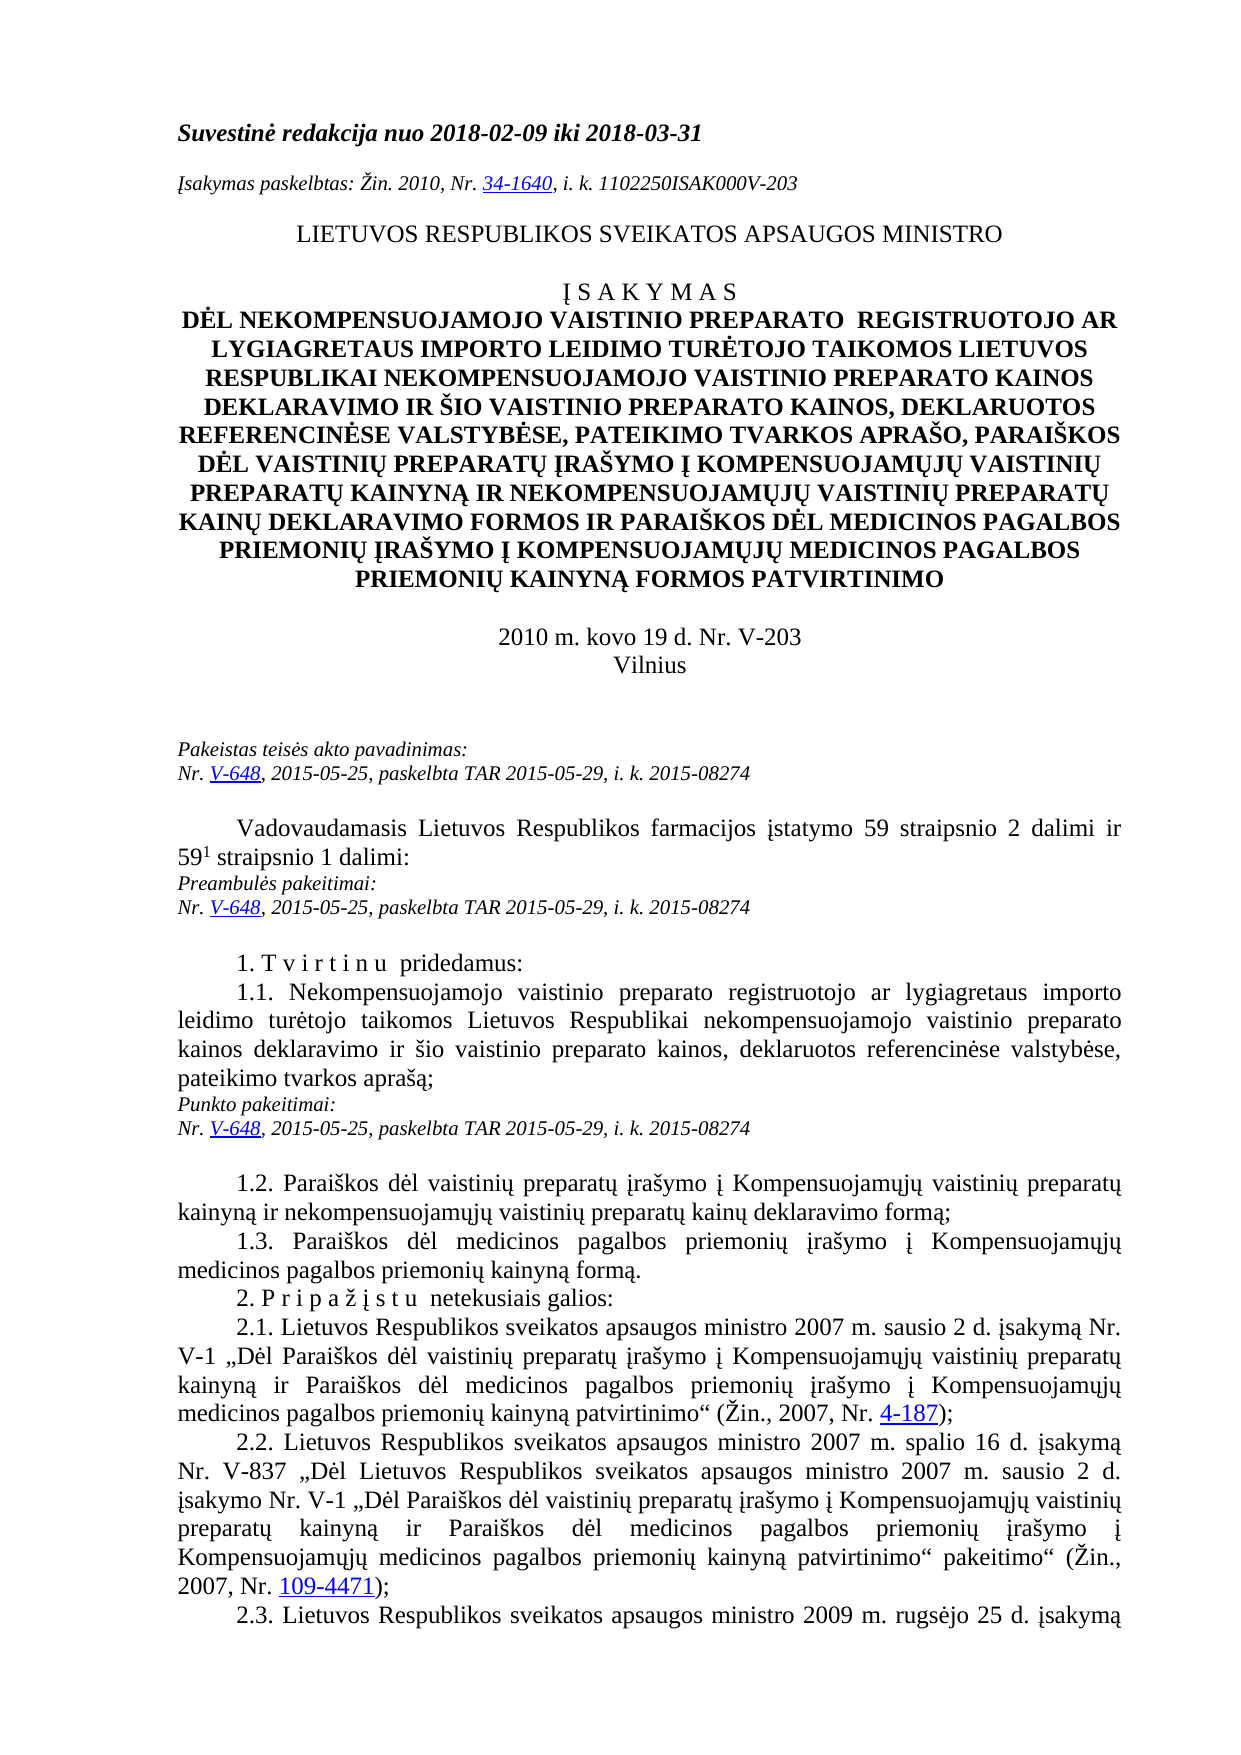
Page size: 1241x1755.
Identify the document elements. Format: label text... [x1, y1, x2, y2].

text 1.2. Paraiškos dėl vaistinių preparatų įrašymo į Kompensuojamųjų vaistinių preparatų kainyną ir nekompensuojamųjų vaistinių preparatų kainų deklaravimo formą; [177, 1168, 1122, 1226]
text 2.1. Lietuvos Respublikos sveikatos apsaugos ministro 2007 m. sausio 2 d. įsakymą Nr. V-1 „Dėl Paraiškos dėl vaistinių preparatų įrašymo į Kompensuojamųjų vaistinių preparatų kainyną ir Paraiškos dėl medicinos pagalbos priemonių įrašymo į Kompensuojamųjų medicinos pagalbos priemonių kainyną patvirtinimo“ (Žin., 2007, Nr. 4-187); [177, 1312, 1122, 1427]
text Vilnius [177, 650, 1122, 679]
text Pakeistas teisės akto pavadinimas: [177, 737, 1122, 761]
text Preambulės pakeitimai: [177, 871, 1122, 895]
text LIETUVOS RESPUBLIKOS SVEIKATOS APSAUGOS MINISTRO [177, 219, 1122, 248]
text 1.3. Paraiškos dėl medicinos pagalbos priemonių įrašymo į Kompensuojamųjų medicinos pagalbos priemonių kainyną formą. [177, 1226, 1122, 1283]
text 2.3. Lietuvos Respublikos sveikatos apsaugos ministro 2009 m. rugsėjo 25 d. įsakymą [177, 1600, 1122, 1628]
text 1.1. Nekompensuojamojo vaistinio preparato registruotojo ar lygiagretaus importo leidimo turėtojo taikomos Lietuvos Respublikai nekompensuojamojo vaistinio preparato kainos deklaravimo ir šio vaistinio preparato kainos, deklaruotos referencinėse valstybėse, pateikimo tvarkos aprašą; [177, 977, 1122, 1092]
text Įsakymas paskelbtas: Žin. 2010, Nr. 34-1640, i. k. 1102250ISAK000V-203 [177, 171, 1122, 195]
text Suvestinė redakcija nuo 2018-02-09 iki 2018-03-31 [177, 118, 1122, 147]
text 2010 m. kovo 19 d. Nr. V-203 [177, 622, 1122, 650]
text 2. Pripažįstu netekusiais galios: [177, 1283, 1122, 1312]
text Punkto pakeitimai: [177, 1092, 1122, 1116]
text 1. Tvirtinu pridedamus: [177, 948, 1122, 977]
text ĮSAKYMAS [177, 277, 1122, 305]
text 2.2. Lietuvos Respublikos sveikatos apsaugos ministro 2007 m. spalio 16 d. įsakymą Nr. V-837 „Dėl Lietuvos Respublikos sveikatos apsaugos ministro 2007 m. sausio 2 d. įsakymo Nr. V-1 „Dėl Paraiškos dėl vaistinių preparatų įrašymo į Kompensuojamųjų vaistinių preparatų kainyną ir Paraiškos dėl medicinos pagalbos priemonių įrašymo į Kompensuojamųjų medicinos pagalbos priemonių kainyną patvirtinimo“ pakeitimo“ (Žin., 2007, Nr. 109-4471); [177, 1427, 1122, 1600]
text Vadovaudamasis Lietuvos Respublikos farmacijos įstatymo 59 straipsnio 2 dalimi ir 591 straipsnio 1 dalimi: [177, 813, 1122, 871]
text DĖL NEKOMPENSUOJAMOJO VAISTINIO PREPARATO REGISTRUOTOJO AR LYGIAGRETAUS IMPORTO LEIDIMO TURĖTOJO TAIKOMOS LIETUVOS RESPUBLIKAI NEKOMPENSUOJAMOJO VAISTINIO PREPARATO KAINOS DEKLARAVIMO IR ŠIO VAISTINIO PREPARATO KAINOS, DEKLARUOTOS REFERENCINĖSE VALSTYBĖSE, PATEIKIMO TVARKOS APRAŠO, PARAIŠKOS DĖL VAISTINIŲ PREPARATŲ ĮRAŠYMO Į KOMPENSUOJAMŲJŲ VAISTINIŲ PREPARATŲ KAINYNĄ IR NEKOMPENSUOJAMŲJŲ VAISTINIŲ PREPARATŲ KAINŲ DEKLARAVIMO FORMOS IR PARAIŠKOS DĖL MEDICINOS PAGALBOS PRIEMONIŲ ĮRAŠYMO Į KOMPENSUOJAMŲJŲ MEDICINOS PAGALBOS PRIEMONIŲ KAINYNĄ FORMOS PATVIRTINIMO [177, 305, 1122, 593]
text Nr. V-648, 2015-05-25, paskelbta TAR 2015-05-29, i. k. 2015-08274 [177, 895, 1122, 919]
text Nr. V-648, 2015-05-25, paskelbta TAR 2015-05-29, i. k. 2015-08274 [177, 761, 1122, 785]
text Nr. V-648, 2015-05-25, paskelbta TAR 2015-05-29, i. k. 2015-08274 [177, 1116, 1122, 1140]
